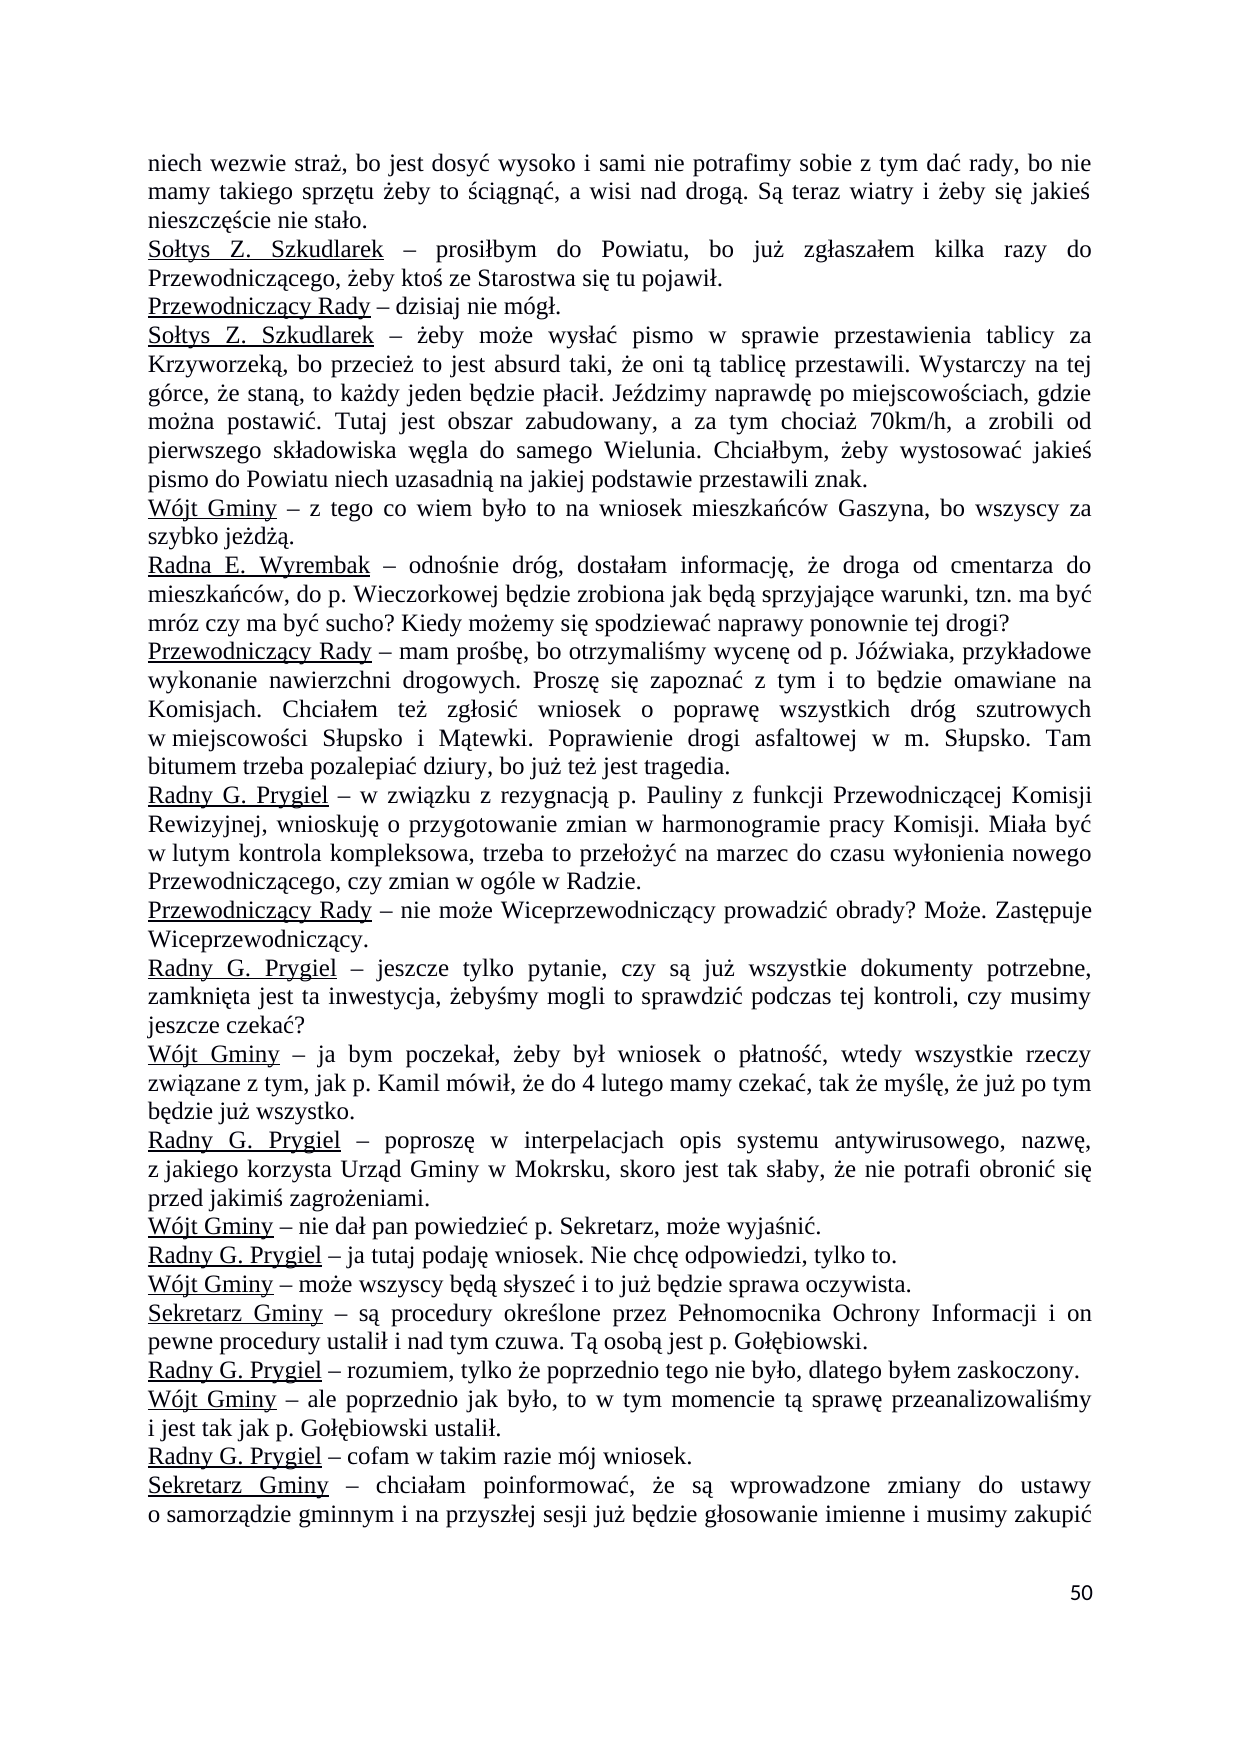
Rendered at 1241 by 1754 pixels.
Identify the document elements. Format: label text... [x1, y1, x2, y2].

text Wójt Gminy – z tego co wiem było to na wniosek mieszkańców Gaszyna, bo wszyscy za szybko jeżdżą. [148, 493, 1093, 550]
text Radny G. Prygiel – cofam w takim razie mój wniosek. [148, 1441, 1093, 1470]
text Przewodniczący Rady – nie może Wiceprzewodniczący prowadzić obrady? Może. Zastępuje Wiceprzewodniczący. [148, 895, 1093, 953]
text Radny G. Prygiel – rozumiem, tylko że poprzednio tego nie było, dlatego byłem zaskoczony. [148, 1355, 1093, 1384]
text Przewodniczący Rady – mam prośbę, bo otrzymaliśmy wycenę od p. Jóźwiaka, przykładowe wykonanie nawierzchni drogowych. Proszę się zapoznać z tym i to będzie omawiane na Komisjach. Chciałem też zgłosić wniosek o poprawę wszystkich dróg szutrowych w miejscowości Słupsko i Mątewki. Poprawienie drogi asfaltowej w m. Słupsko. Tam bitumem trzeba pozalepiać dziury, bo już też jest tragedia. [148, 636, 1093, 780]
text Radna E. Wyrembak – odnośnie dróg, dostałam informację, że droga od cmentarza do mieszkańców, do p. Wieczorkowej będzie zrobiona jak będą sprzyjające warunki, tzn. ma być mróz czy ma być sucho? Kiedy możemy się spodziewać naprawy ponownie tej drogi? [148, 550, 1093, 636]
text Sekretarz Gminy – są procedury określone przez Pełnomocnika Ochrony Informacji i on pewne procedury ustalił i nad tym czuwa. Tą osobą jest p. Gołębiowski. [148, 1298, 1093, 1355]
text Radny G. Prygiel – jeszcze tylko pytanie, czy są już wszystkie dokumenty potrzebne, zamknięta jest ta inwestycja, żebyśmy mogli to sprawdzić podczas tej kontroli, czy musimy jeszcze czekać? [148, 953, 1093, 1039]
text Wójt Gminy – nie dał pan powiedzieć p. Sekretarz, może wyjaśnić. [148, 1211, 1093, 1240]
text Sekretarz Gminy – chciałam poinformować, że są wprowadzone zmiany do ustawy o samorządzie gminnym i na przyszłej sesji już będzie głosowanie imienne i musimy zakupić [148, 1470, 1093, 1528]
text Przewodniczący Rady – dzisiaj nie mógł. [148, 291, 1093, 320]
text Wójt Gminy – może wszyscy będą słyszeć i to już będzie sprawa oczywista. [148, 1269, 1093, 1298]
text Sołtys Z. Szkudlarek – żeby może wysłać pismo w sprawie przestawienia tablicy za Krzyworzeką, bo przecież to jest absurd taki, że oni tą tablicę przestawili. Wystarczy na tej górce, że staną, to każdy jeden będzie płacił. Jeździmy naprawdę po miejscowościach, gdzie można postawić. Tutaj jest obszar zabudowany, a za tym chociaż 70km/h, a zrobili od pierwszego składowiska węgla do samego Wielunia. Chciałbym, żeby wystosować jakieś pismo do Powiatu niech uzasadnią na jakiej podstawie przestawili znak. [148, 320, 1093, 493]
text Sołtys Z. Szkudlarek – prosiłbym do Powiatu, bo już zgłaszałem kilka razy do Przewodniczącego, żeby ktoś ze Starostwa się tu pojawił. [148, 234, 1093, 291]
text Radny G. Prygiel – ja tutaj podaję wniosek. Nie chcę odpowiedzi, tylko to. [148, 1240, 1093, 1269]
text Wójt Gminy – ja bym poczekał, żeby był wniosek o płatność, wtedy wszystkie rzeczy związane z tym, jak p. Kamil mówił, że do 4 lutego mamy czekać, tak że myślę, że już po tym będzie już wszystko. [148, 1039, 1093, 1125]
text niech wezwie straż, bo jest dosyć wysoko i sami nie potrafimy sobie z tym dać rady, bo nie mamy takiego sprzętu żeby to ściągnąć, a wisi nad drogą. Są teraz wiatry i żeby się jakieś nieszczęście nie stało. [148, 148, 1093, 234]
text Radny G. Prygiel – w związku z rezygnacją p. Pauliny z funkcji Przewodniczącej Komisji Rewizyjnej, wnioskuję o przygotowanie zmian w harmonogramie pracy Komisji. Miała być w lutym kontrola kompleksowa, trzeba to przełożyć na marzec do czasu wyłonienia nowego Przewodniczącego, czy zmian w ogóle w Radzie. [148, 780, 1093, 895]
text Radny G. Prygiel – poproszę w interpelacjach opis systemu antywirusowego, nazwę, z jakiego korzysta Urząd Gminy w Mokrsku, skoro jest tak słaby, że nie potrafi obronić się przed jakimiś zagrożeniami. [148, 1125, 1093, 1211]
text Wójt Gminy – ale poprzednio jak było, to w tym momencie tą sprawę przeanalizowaliśmy i jest tak jak p. Gołębiowski ustalił. [148, 1384, 1093, 1441]
